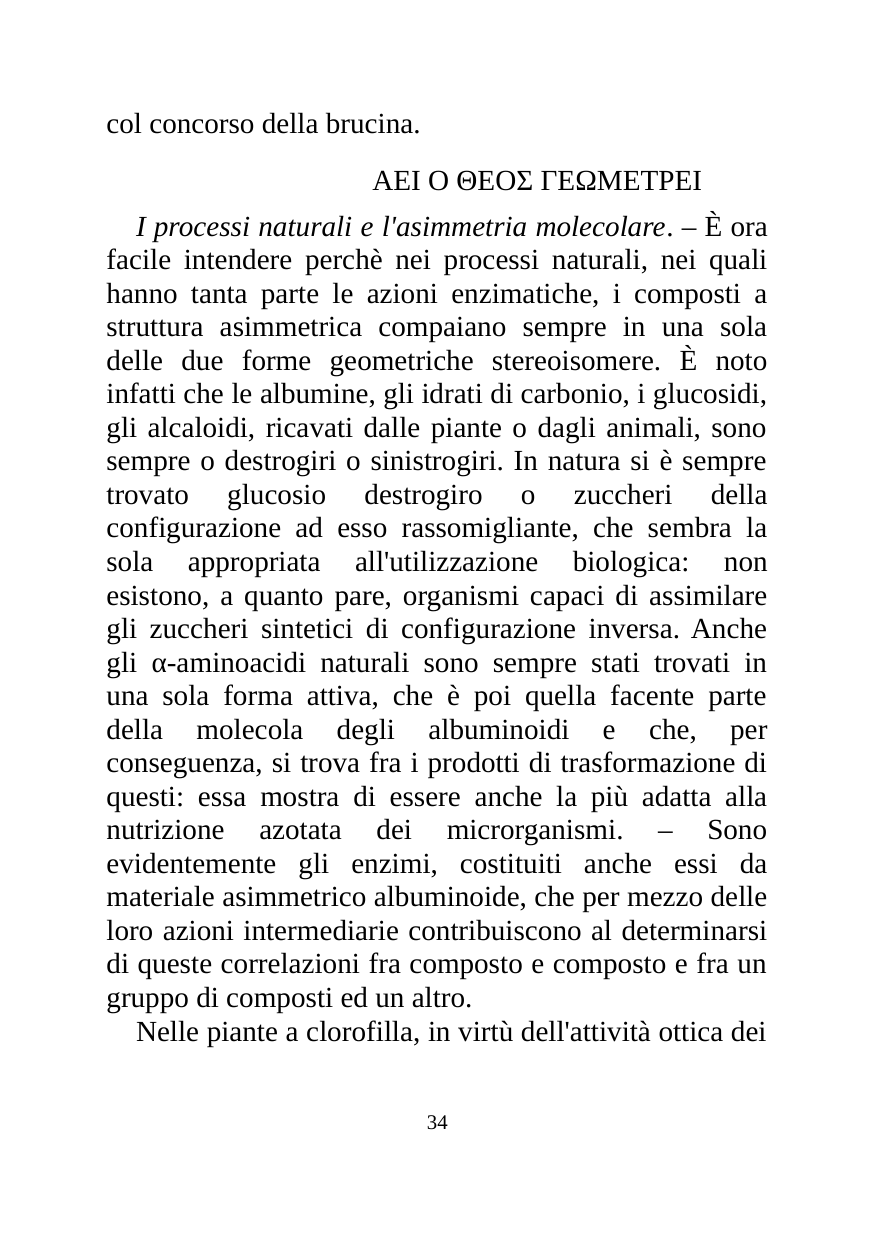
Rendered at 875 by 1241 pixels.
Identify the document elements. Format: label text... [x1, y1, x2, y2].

text I processi naturali e l'asimmetria molecolare. – È ora facile intendere perchè nei processi naturali, nei quali hanno tanta parte le azioni enzimatiche, i composti a struttura asimmetrica compaiano sempre in una sola delle due forme geometriche stereoisomere. È noto infatti che le albumine, gli idrati di carbonio, i glucosidi, gli alcaloidi, ricavati dalle piante o dagli animali, sono sempre o destrogiri o sinistrogiri. In natura si è sempre trovato glucosio destrogiro o zuccheri della configurazione ad esso rassomigliante, che sembra la sola appropriata all'utilizzazione biologica: non esistono, a quanto pare, organismi capaci di assimilare gli zuccheri sintetici di configurazione inversa. Anche gli α-aminoacidi naturali sono sempre stati trovati in una sola forma attiva, che è poi quella facente parte della molecola degli albuminoidi e che, per conseguenza, si trova fra i prodotti di trasformazione di questi: essa mostra di essere anche la più adatta alla nutrizione azotata dei microrganismi. – Sono evidentemente gli enzimi, costituiti anche essi da materiale asimmetrico albuminoide, che per mezzo delle loro azioni intermediarie contribuiscono al determinarsi di queste correlazioni fra composto e composto e fra un gruppo di composti ed un altro. [106, 209, 768, 1014]
text Che anche qui l'elettività di azione dei fermenti dipenda dalla loro struttura asimmetrica, viene confermato dal fatto che le nostre sintesi di laboratorio possono pure fornirci uno solo dei due antipodi ottici, quando si faccia intervenire in esse l'influenza di sostanze otticamente attive, anche se queste non entrino a far parte del prodotto finale della reazione e si ritrovino inalterate alla fine del processo. Già per semplice azione intermediaria la configurazione asimmetrica di dette sostanze influisce sulla configurazione del composto che si origina nella reazione. Sono queste le così dette sintesi asimmetriche, di cui il più notevole esempio è stata la preparazione dell'acido l-valerianico conseguita da W. Marckwald col concorso della brucina. [106, 106, 768, 140]
text ΑΕΙ Ο ΘΕΟΣ ΓΕΩΜΕΤΡΕΙ [342, 163, 768, 197]
text Nelle piante a clorofilla, in virtù dell'attività ottica dei [106, 1014, 768, 1047]
